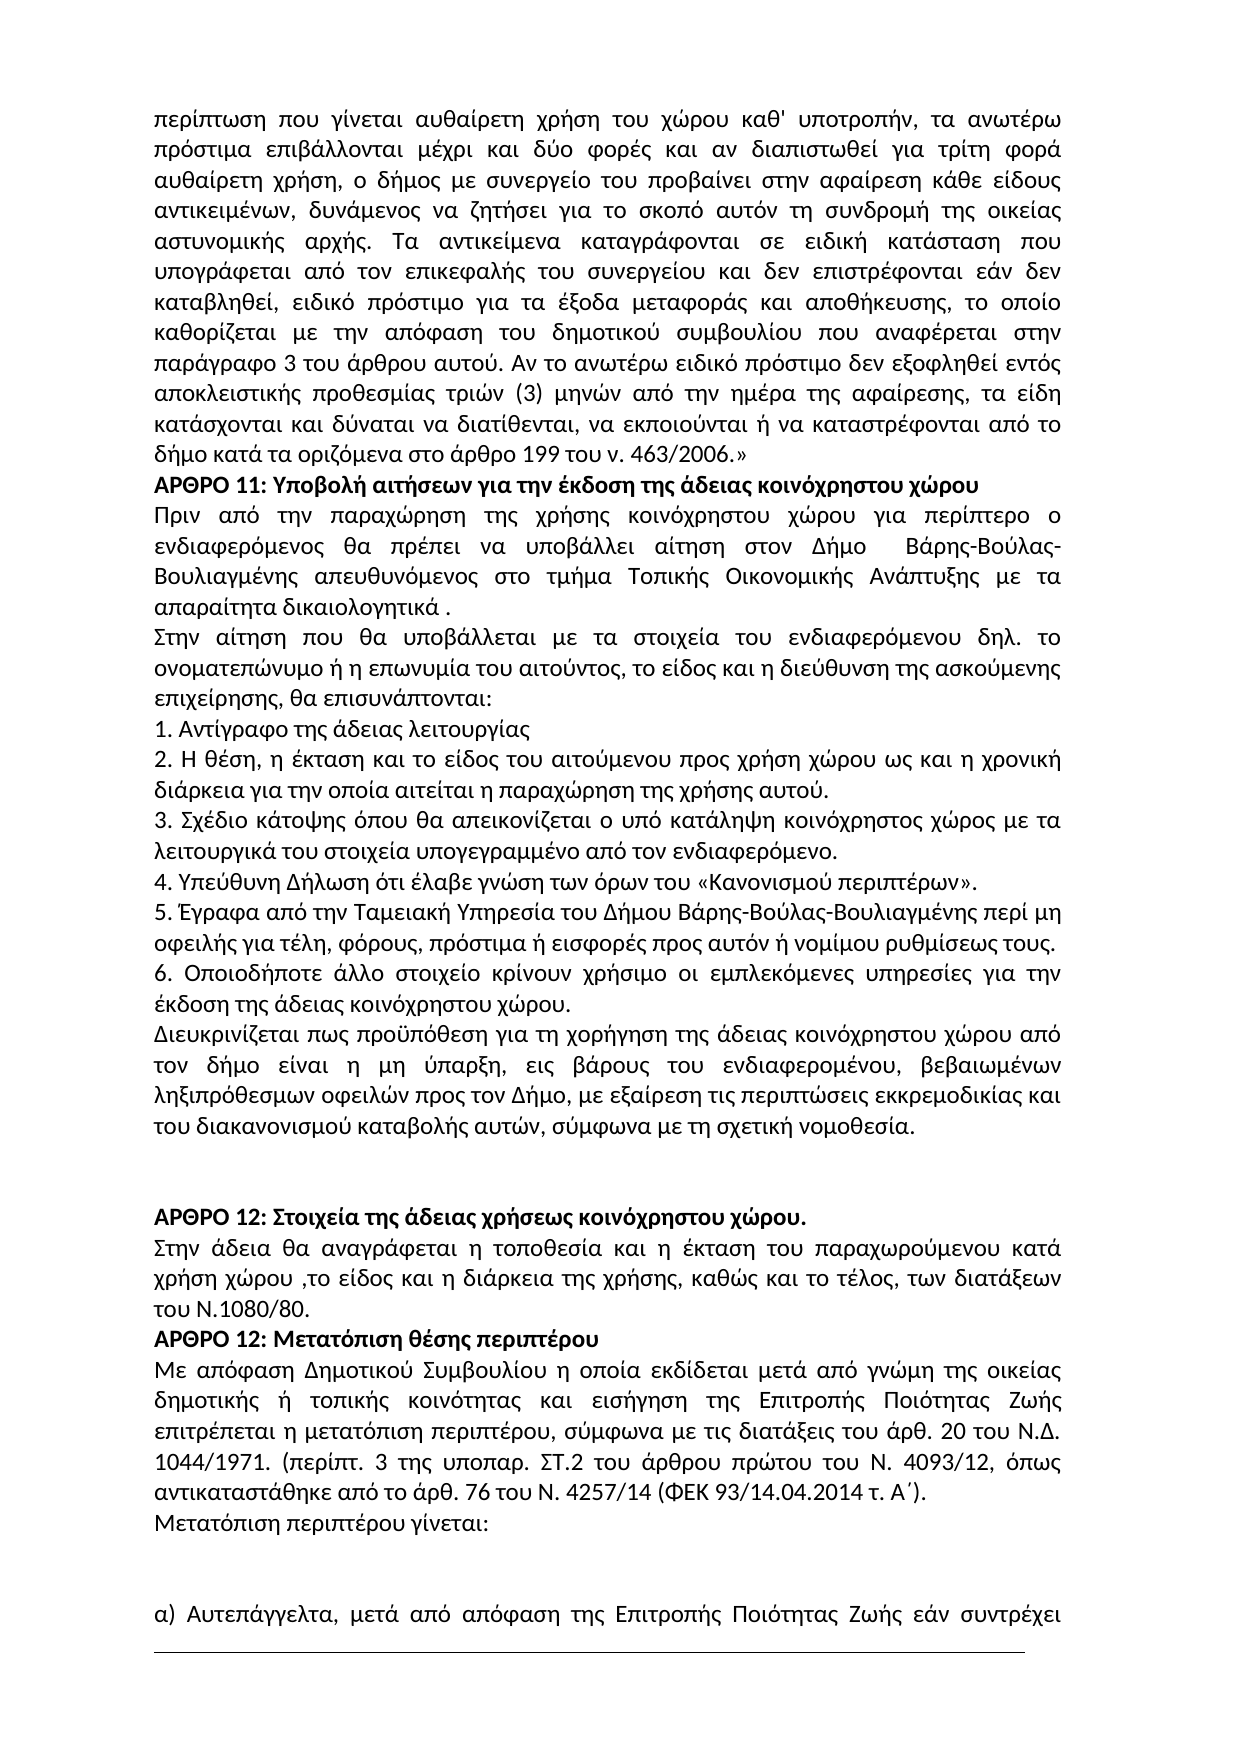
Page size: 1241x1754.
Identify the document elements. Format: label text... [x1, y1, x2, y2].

text Μετατόπιση περιπτέρου γίνεται: [154, 1507, 1063, 1537]
text 6. Οποιοδήποτε άλλο στοιχείο κρίνουν χρήσιμο οι εμπλεκόμενες υπηρεσίες για την έκδοση της άδειας κοινόχρηστου χώρου. [154, 957, 1063, 1018]
text Πριν από την παραχώρηση της χρήσης κοινόχρηστου χώρου για περίπτερο ο ενδιαφερόμενος θα πρέπει να υποβάλλει αίτηση στον Δήμο Βάρης-Βούλας-Βουλιαγμένης απευθυνόμενος στο τμήμα Τοπικής Οικονομικής Ανάπτυξης με τα απαραίτητα δικαιολογητικά . [154, 499, 1063, 622]
text 4. Υπεύθυνη Δήλωση ότι έλαβε γνώση των όρων του «Κανονισμού περιπτέρων». [154, 866, 1063, 896]
text ΑΡΘΡΟ 11: Υποβολή αιτήσεων για την έκδοση της άδειας κοινόχρηστου χώρου [154, 469, 1063, 499]
text α) Αυτεπάγγελτα, μετά από απόφαση της Επιτροπής Ποιότητας Ζωής εάν συντρέχει [154, 1598, 1063, 1629]
text ΑΡΘΡΟ 12: Στοιχεία της άδειας χρήσεως κοινόχρηστου χώρου. [154, 1201, 1063, 1232]
text Στην αίτηση που θα υποβάλλεται με τα στοιχεία του ενδιαφερόμενου δηλ. το ονοματεπώνυμο ή η επωνυμία του αιτούντος, το είδος και η διεύθυνση της ασκούμενης επιχείρησης, θα επισυνάπτονται: [154, 622, 1063, 713]
text 2. Η θέση, η έκταση και το είδος του αιτούμενου προς χρήση χώρου ως και η χρονική διάρκεια για την οποία αιτείται η παραχώρηση της χρήσης αυτού. [154, 744, 1063, 805]
text 5. Έγραφα από την Ταμειακή Υπηρεσία του Δήμου Βάρης-Βούλας-Βουλιαγμένης περί μη οφειλής για τέλη, φόρους, πρόστιμα ή εισφορές προς αυτόν ή νομίμου ρυθμίσεως τους. [154, 896, 1063, 957]
text Στην άδεια θα αναγράφεται η τοποθεσία και η έκταση του παραχωρούμενου κατά χρήση χώρου ,το είδος και η διάρκεια της χρήσης, καθώς και το τέλος, των διατάξεων του Ν.1080/80. [154, 1232, 1063, 1323]
text ΑΡΘΡΟ 12: Μετατόπιση θέσης περιπτέρου [154, 1323, 1063, 1354]
text Με απόφαση Δημοτικού Συμβουλίου η οποία εκδίδεται μετά από γνώμη της οικείας δημοτικής ή τοπικής κοινότητας και εισήγηση της Επιτροπής Ποιότητας Ζωής επιτρέπεται η μετατόπιση περιπτέρου, σύμφωνα με τις διατάξεις του άρθ. 20 του Ν.Δ. 1044/1971. (περίπτ. 3 της υποπαρ. ΣΤ.2 του άρθρου πρώτου του Ν. 4093/12, όπως αντικαταστάθηκε από το άρθ. 76 του Ν. 4257/14 (ΦΕΚ 93/14.04.2014 τ. Α΄). [154, 1354, 1063, 1507]
text 1. Αντίγραφο της άδειας λειτουργίας [154, 713, 1063, 744]
text Διευκρινίζεται πως προϋπόθεση για τη χορήγηση της άδειας κοινόχρηστου χώρου από τον δήμο είναι η μη ύπαρξη, εις βάρους του ενδιαφερομένου, βεβαιωμένων ληξιπρόθεσμων οφειλών προς τον Δήμο, με εξαίρεση τις περιπτώσεις εκκρεμοδικίας και του διακανονισμού καταβολής αυτών, σύμφωνα με τη σχετική νομοθεσία. [154, 1018, 1063, 1140]
text περίπτωση που γίνεται αυθαίρετη χρήση του χώρου καθ' υποτροπήν, τα ανωτέρω πρόστιμα επιβάλλονται μέχρι και δύο φορές και αν διαπιστωθεί για τρίτη φορά αυθαίρετη χρήση, ο δήμος με συνεργείο του προβαίνει στην αφαίρεση κάθε είδους αντικειμένων, δυνάμενος να ζητήσει για το σκοπό αυτόν τη συνδρομή της οικείας αστυνομικής αρχής. Τα αντικείμενα καταγράφονται σε ειδική κατάσταση που υπογράφεται από τον επικεφαλής του συνεργείου και δεν επιστρέφονται εάν δεν καταβληθεί, ειδικό πρόστιμο για τα έξοδα μεταφοράς και αποθήκευσης, το οποίο καθορίζεται με την απόφαση του δημοτικού συμβουλίου που αναφέρεται στην παράγραφο 3 του άρθρου αυτού. Αν το ανωτέρω ειδικό πρόστιμο δεν εξοφληθεί εντός αποκλειστικής προθεσμίας τριών (3) μηνών από την ημέρα της αφαίρεσης, τα είδη κατάσχονται και δύναται να διατίθενται, να εκποιούνται ή να καταστρέφονται από το δήμο κατά τα οριζόμενα στο άρθρο 199 του ν. 463/2006.» [154, 103, 1063, 469]
text 3. Σχέδιο κάτοψης όπου θα απεικονίζεται ο υπό κατάληψη κοινόχρηστος χώρος με τα λειτουργικά του στοιχεία υπογεγραμμένο από τον ενδιαφερόμενο. [154, 805, 1063, 866]
